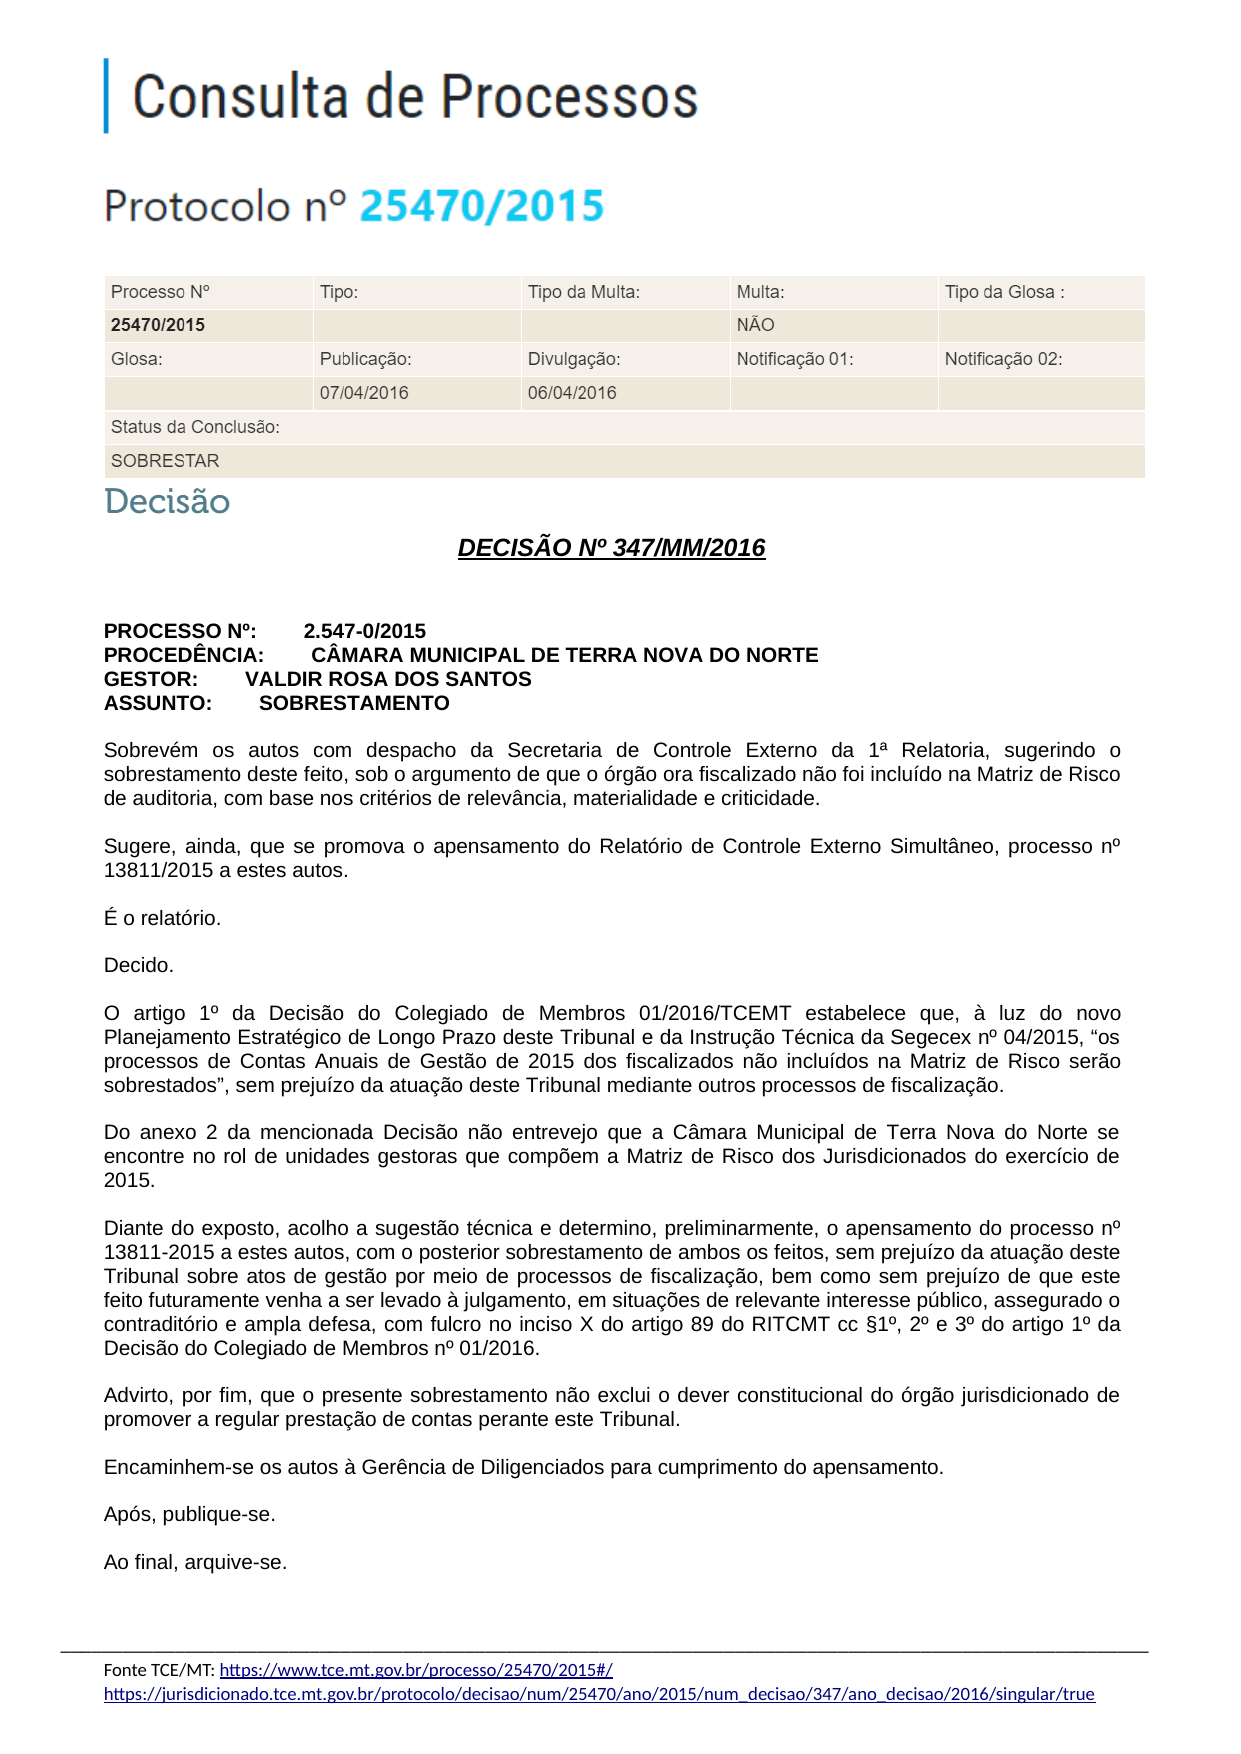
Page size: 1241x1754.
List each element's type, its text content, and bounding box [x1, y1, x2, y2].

text O artigo 1º da Decisão do Colegiado de Membros 01/2016/TCEMT estabelece que, à luz do novo Planejamento Estratégico de Longo Prazo deste Tribunal e da Instrução Técnica da Segecex nº 04/2015, “os processos de Contas Anuais de Gestão de 2015 dos fiscalizados não incluídos na Matriz de Risco serão sobrestados”, sem prejuízo da atuação deste Tribunal mediante outros processos de fiscalização. [103, 1001, 1122, 1096]
text Decido. [103, 953, 1122, 977]
text PROCEDÊNCIA: CÂMARA MUNICIPAL DE TERRA NOVA DO NORTE [103, 643, 1122, 667]
text GESTOR: VALDIR ROSA DOS SANTOS [103, 667, 1122, 691]
text Ao final, arquive-se. [103, 1550, 1122, 1574]
text Sugere, ainda, que se promova o apensamento do Relatório de Controle Externo Simultâneo, processo nº 13811/2015 a estes autos. [103, 834, 1122, 882]
text Fonte TCE/MT: https://www.tce.mt.gov.br/processo/25470/2015#/ [103, 1658, 1226, 1681]
text _________________________________________________________________________________________________________ [29, 1631, 1181, 1656]
text É o relatório. [103, 905, 1122, 929]
text PROCESSO Nº: 2.547-0/2015 [103, 619, 1122, 643]
text ASSUNTO: SOBRESTAMENTO [103, 691, 1122, 715]
text https://jurisdicionado.tce.mt.gov.br/protocolo/decisao/num/25470/ano/2015/num_decisao/347/ano_decisao/2016/singular/true [103, 1682, 1226, 1705]
text Do anexo 2 da mencionada Decisão não entrevejo que a Câmara Municipal de Terra Nova do Norte se encontre no rol de unidades gestoras que compõem a Matriz de Risco dos Jurisdicionados do exercício de 2015. [103, 1120, 1122, 1192]
text Após, publique-se. [103, 1502, 1122, 1526]
text Advirto, por fim, que o presente sobrestamento não exclui o dever constitucional do órgão jurisdicionado de promover a regular prestação de contas perante este Tribunal. [103, 1383, 1122, 1431]
text DECISÃO Nº 347/MM/2016 [103, 533, 1122, 562]
text Sobrevém os autos com despacho da Secretaria de Controle Externo da 1ª Relatoria, sugerindo o sobrestamento deste feito, sob o argumento de que o órgão ora fiscalizado não foi incluído na Matriz de Risco de auditoria, com base nos critérios de relevância, materialidade e criticidade. [103, 738, 1122, 810]
text Diante do exposto, acolho a sugestão técnica e determino, preliminarmente, o apensamento do processo nº 13811-2015 a estes autos, com o posterior sobrestamento de ambos os feitos, sem prejuízo da atuação deste Tribunal sobre atos de gestão por meio de processos de fiscalização, bem como sem prejuízo de que este feito futuramente venha a ser levado à julgamento, em situações de relevante interesse público, assegurado o contraditório e ampla defesa, com fulcro no inciso X do artigo 89 do RITCMT cc §1º, 2º e 3º do artigo 1º da Decisão do Colegiado de Membros nº 01/2016. [103, 1216, 1122, 1359]
text Encaminhem-se os autos à Gerência de Diligenciados para cumprimento do apensamento. [103, 1454, 1122, 1478]
